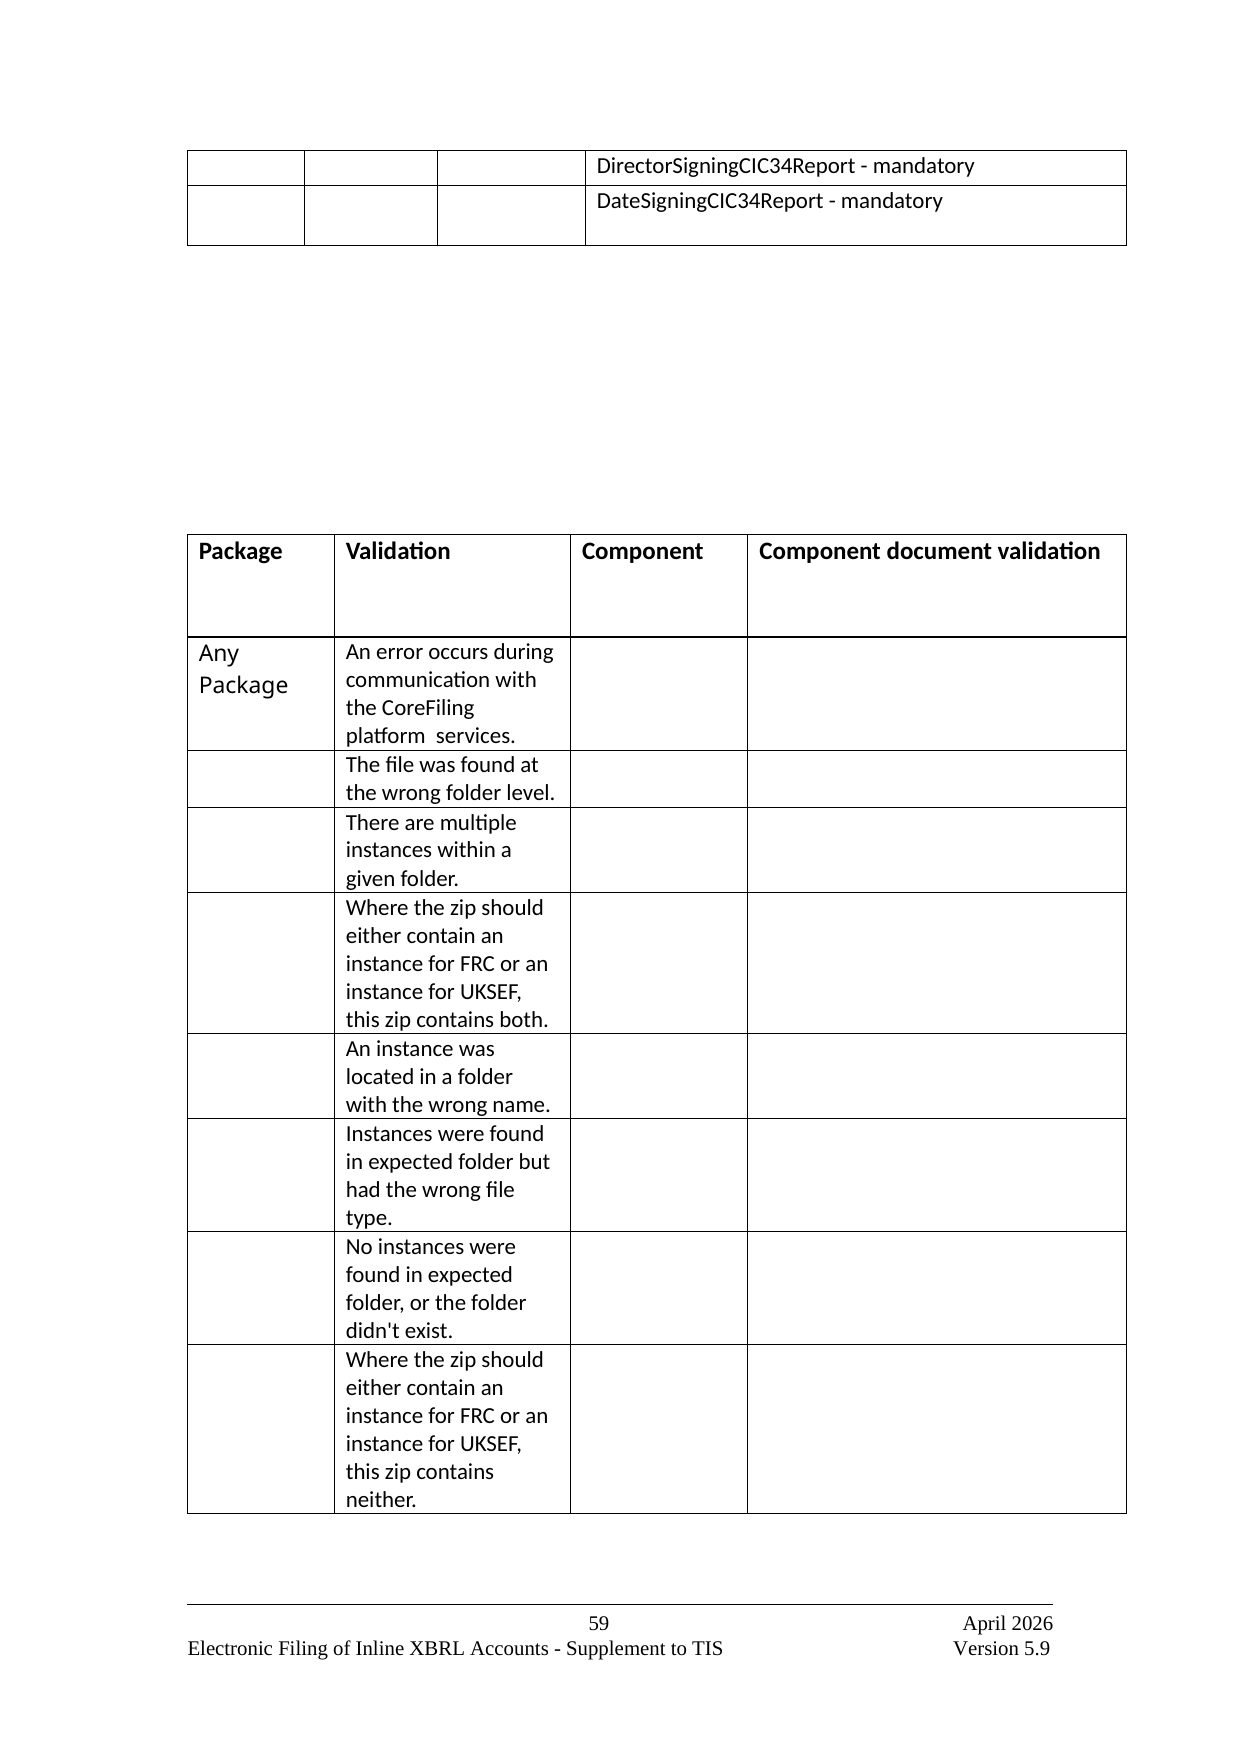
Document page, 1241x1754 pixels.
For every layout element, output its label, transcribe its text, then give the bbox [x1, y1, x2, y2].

table_cell Instances were found in expected folder but had the wrong file type. [335, 1119, 570, 1231]
table_cell [571, 808, 747, 892]
table_cell [188, 1345, 334, 1513]
table_cell An instance was located in a folder with the wrong name. [335, 1034, 570, 1118]
table_cell [571, 638, 747, 749]
table_cell [305, 186, 437, 245]
table_cell [571, 1232, 747, 1344]
table_cell [188, 808, 334, 892]
table_header Component [571, 535, 747, 636]
table_cell An error occurs during communication with the CoreFiling platform services. [335, 638, 570, 749]
table_cell [748, 1345, 1126, 1513]
table_header Validation [335, 535, 570, 636]
table_cell [748, 893, 1126, 1033]
table_cell [438, 151, 585, 185]
table_cell [571, 1119, 747, 1231]
table_cell [571, 1345, 747, 1513]
table_cell [438, 186, 585, 245]
table_cell DirectorSigningCIC34Report - mandatory [586, 151, 1126, 185]
table_cell [188, 1232, 334, 1344]
table_cell [748, 1119, 1126, 1231]
table_cell [571, 893, 747, 1033]
table_cell [748, 808, 1126, 892]
table_cell [748, 1232, 1126, 1344]
table_cell No instances were found in expected folder, or the folder didn't exist. [335, 1232, 570, 1344]
table_cell There are multiple instances within a given folder. [335, 808, 570, 892]
table_cell [748, 751, 1126, 807]
table_cell Where the zip should either contain an instance for FRC or an instance for UKSEF, this zip contains both. [335, 893, 570, 1033]
table_cell Where the zip should either contain an instance for FRC or an instance for UKSEF, this zip contains neither. [335, 1345, 570, 1513]
table_cell [188, 751, 334, 807]
table_cell [188, 1034, 334, 1118]
table_cell DateSigningCIC34Report - mandatory [586, 186, 1126, 245]
table_cell [571, 751, 747, 807]
table_header Component document validation [748, 535, 1126, 636]
table_cell [748, 1034, 1126, 1118]
table_header Package [188, 535, 334, 636]
table_cell [188, 151, 304, 185]
table_cell [305, 151, 437, 185]
table_cell [748, 638, 1126, 749]
table_cell The file was found at the wrong folder level. [335, 751, 570, 807]
table_cell [188, 893, 334, 1033]
table_cell [188, 186, 304, 245]
table_cell [188, 1119, 334, 1231]
table_cell Any Package [188, 638, 334, 749]
table_cell [571, 1034, 747, 1118]
